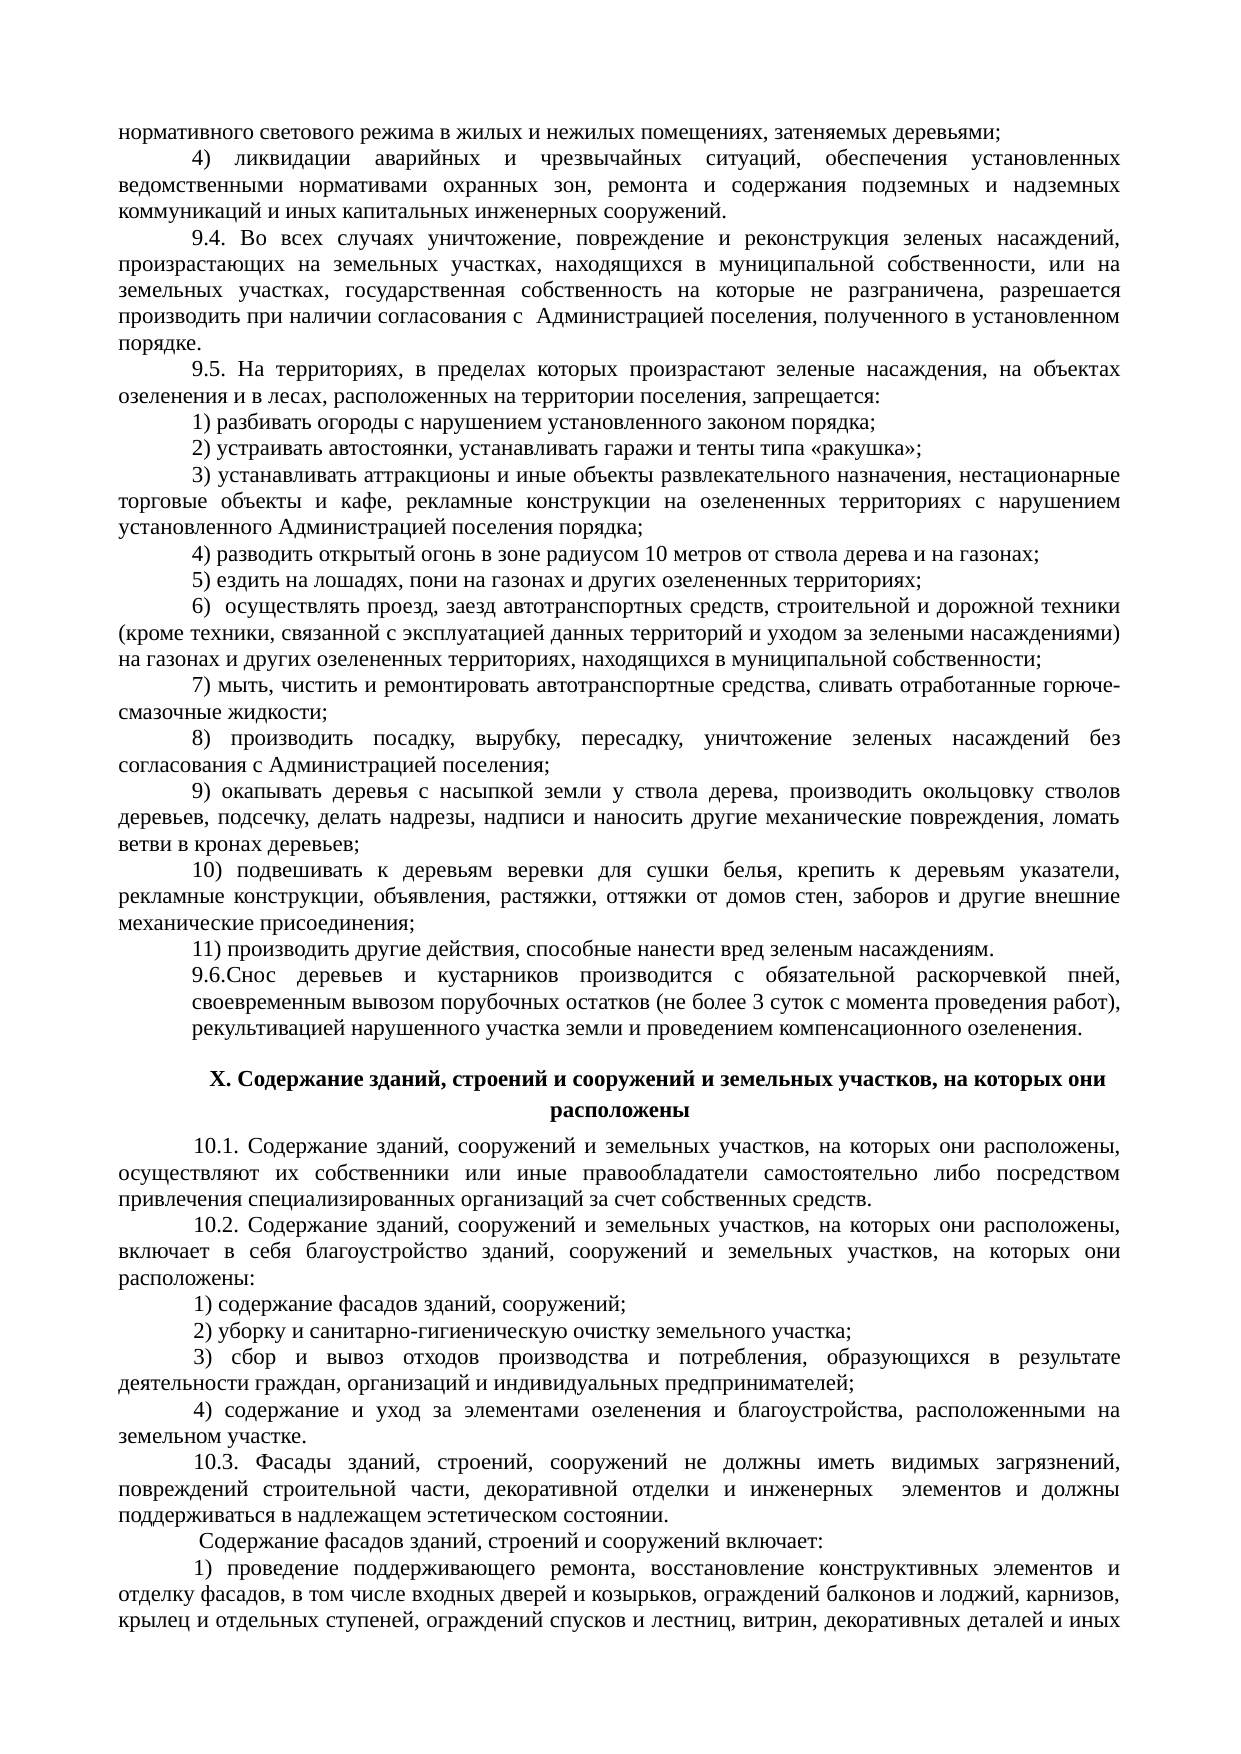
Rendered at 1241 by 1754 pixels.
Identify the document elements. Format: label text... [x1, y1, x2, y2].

text 4) разводить открытый огонь в зоне радиусом 10 метров от ствола дерева и на газонах; [118, 540, 1122, 566]
text 2) уборку и санитарно-гигиеническую очистку земельного участка; [118, 1317, 1122, 1343]
text 7) мыть, чистить и ремонтировать автотранспортные средства, сливать отработанные горюче-смазочные жидкости; [118, 672, 1122, 724]
text 3) устанавливать аттракционы и иные объекты развлекательного назначения, нестационарные торговые объекты и кафе, рекламные конструкции на озелененных территориях с нарушением установленного Администрацией поселения порядка; [118, 461, 1122, 540]
text 3) сбор и вывоз отходов производства и потребления, образующихся в результате деятельности граждан, организаций и индивидуальных предпринимателей; [118, 1343, 1122, 1396]
text 10.2. Содержание зданий, сооружений и земельных участков, на которых они расположены, включает в себя благоустройство зданий, сооружений и земельных участков, на которых они расположены: [118, 1211, 1122, 1290]
text нормативного светового режима в жилых и нежилых помещениях, затеняемых деревьями; [118, 118, 1122, 144]
text 10.3. Фасады зданий, строений, сооружений не должны иметь видимых загрязнений, повреждений строительной части, декоративной отделки и инженерных элементов и должны поддерживаться в надлежащем эстетическом состоянии. [118, 1448, 1122, 1527]
text Содержание фасадов зданий, строений и сооружений включает: [118, 1527, 1122, 1554]
text X. Содержание зданий, строений и сооружений и земельных участков, на которых они расположены [118, 1066, 1122, 1122]
text 10) подвешивать к деревьям веревки для сушки белья, крепить к деревьям указатели, рекламные конструкции, объявления, растяжки, оттяжки от домов стен, заборов и другие внешние механические присоединения; [118, 856, 1122, 935]
text 11) производить другие действия, способные нанести вред зеленым насаждениям. [118, 935, 1122, 961]
text 9) окапывать деревья с насыпкой земли у ствола дерева, производить окольцовку стволов деревьев, подсечку, делать надрезы, надписи и наносить другие механические повреждения, ломать ветви в кронах деревьев; [118, 777, 1122, 856]
list Снос деревьев и кустарников производится с обязательной раскорчевкой пней, своевременным вывозом порубочных остатков (не более 3 суток с момента проведения работ), рекультивацией нарушенного участка земли и проведением компенсационного озеленения. [192, 961, 1122, 1041]
text 8) производить посадку, вырубку, пересадку, уничтожение зеленых насаждений без согласования с Администрацией поселения; [118, 724, 1122, 777]
text 1) разбивать огороды с нарушением установленного законом порядка; [118, 408, 1122, 434]
text 6) осуществлять проезд, заезд автотранспортных средств, строительной и дорожной техники (кроме техники, связанной с эксплуатацией данных территорий и уходом за зелеными насаждениями) на газонах и других озелененных территориях, находящихся в муниципальной собственности; [118, 592, 1122, 672]
text 10.1. Содержание зданий, сооружений и земельных участков, на которых они расположены, осуществляют их собственники или иные правообладатели самостоятельно либо посредством привлечения специализированных организаций за счет собственных средств. [118, 1132, 1122, 1211]
text 2) устраивать автостоянки, устанавливать гаражи и тенты типа «ракушка»; [118, 434, 1122, 461]
text 1) проведение поддерживающего ремонта, восстановление конструктивных элементов и отделку фасадов, в том числе входных дверей и козырьков, ограждений балконов и лоджий, карнизов, крылец и отдельных ступеней, ограждений спусков и лестниц, витрин, декоративных деталей и иных [118, 1554, 1122, 1633]
text 9.4. Во всех случаях уничтожение, повреждение и реконструкция зеленых насаждений, произрастающих на земельных участках, находящихся в муниципальной собственности, или на земельных участках, государственная собственность на которые не разграничена, разрешается производить при наличии согласования с Администрацией поселения, полученного в установленном порядке. [118, 223, 1122, 355]
text 4) содержание и уход за элементами озеленения и благоустройства, расположенными на земельном участке. [118, 1396, 1122, 1448]
text 9.5. На территориях, в пределах которых произрастают зеленые насаждения, на объектах озеленения и в лесах, расположенных на территории поселения, запрещается: [118, 355, 1122, 408]
text 1) содержание фасадов зданий, сооружений; [118, 1290, 1122, 1317]
text 4) ликвидации аварийных и чрезвычайных ситуаций, обеспечения установленных ведомственными нормативами охранных зон, ремонта и содержания подземных и надземных коммуникаций и иных капитальных инженерных сооружений. [118, 144, 1122, 223]
text 5) ездить на лошадях, пони на газонах и других озелененных территориях; [118, 566, 1122, 592]
